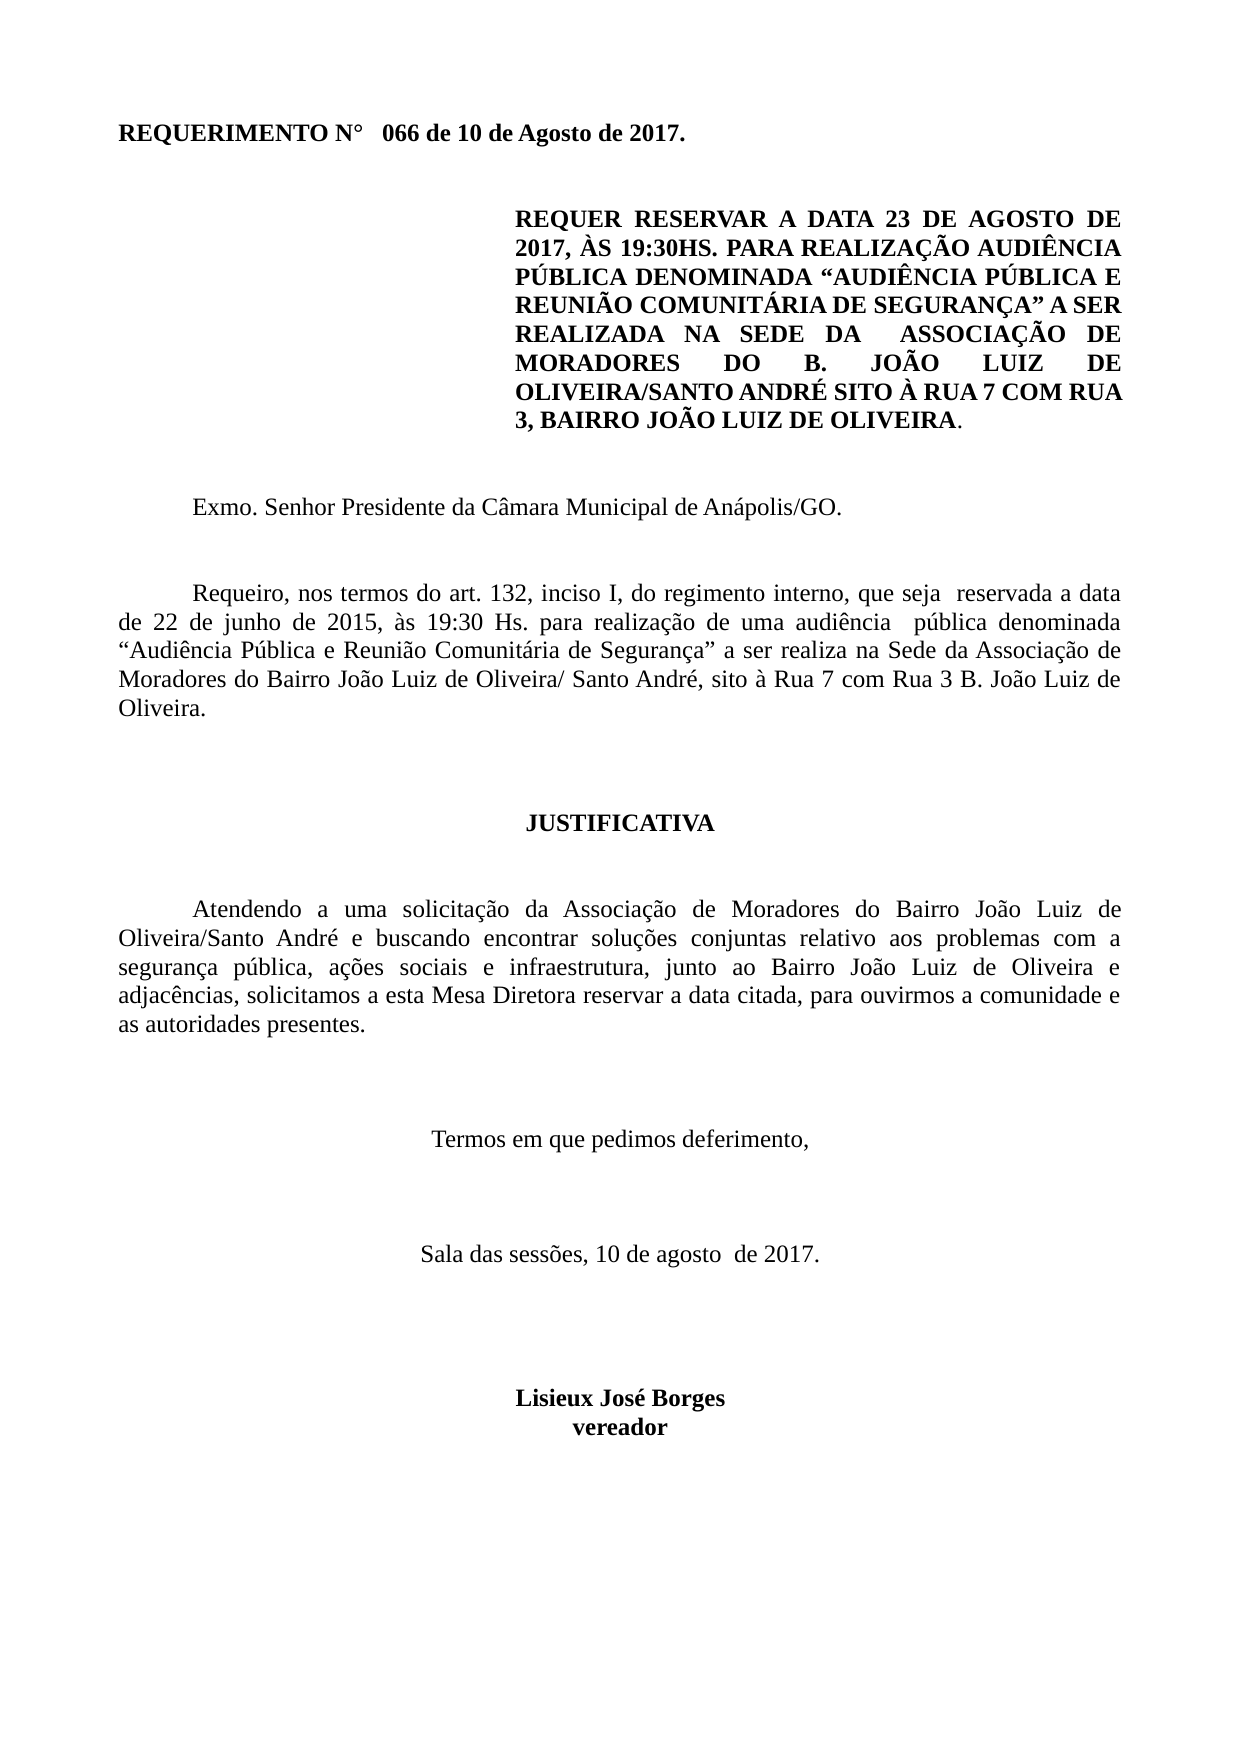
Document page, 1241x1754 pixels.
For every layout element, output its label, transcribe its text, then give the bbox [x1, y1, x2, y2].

text Sala das sessões, 10 de agosto de 2017. [118, 1239, 1122, 1268]
text Termos em que pedimos deferimento, [118, 1124, 1122, 1153]
text vereador [118, 1412, 1122, 1441]
text REQUERIMENTO N° 066 de 10 de Agosto de 2017. [118, 118, 1122, 147]
text Requeiro, nos termos do art. 132, inciso I, do regimento interno, que seja reservada a data de 22 de junho de 2015, às 19:30 Hs. para realização de uma audiência pública denominada “Audiência Pública e Reunião Comunitária de Segurança” a ser realiza na Sede da Associação de Moradores do Bairro João Luiz de Oliveira/ Santo André, sito à Rua 7 com Rua 3 B. João Luiz de Oliveira. [118, 578, 1122, 722]
text Lisieux José Borges [118, 1383, 1122, 1412]
text REQUER RESERVAR A DATA 23 DE AGOSTO DE 2017, ÀS 19:30HS. PARA REALIZAÇÃO AUDIÊNCIA PÚBLICA DENOMINADA “AUDIÊNCIA PÚBLICA E REUNIÃO COMUNITÁRIA DE SEGURANÇA” A SER REALIZADA NA SEDE DA ASSOCIAÇÃO DE MORADORES DO B. JOÃO LUIZ DE OLIVEIRA/SANTO ANDRÉ SITO À RUA 7 COM RUA 3, BAIRRO JOÃO LUIZ DE OLIVEIRA. [515, 204, 1122, 434]
text JUSTIFICATIVA [118, 808, 1122, 837]
text Exmo. Senhor Presidente da Câmara Municipal de Anápolis/GO. [118, 492, 1122, 521]
text Atendendo a uma solicitação da Associação de Moradores do Bairro João Luiz de Oliveira/Santo André e buscando encontrar soluções conjuntas relativo aos problemas com a segurança pública, ações sociais e infraestrutura, junto ao Bairro João Luiz de Oliveira e adjacências, solicitamos a esta Mesa Diretora reservar a data citada, para ouvirmos a comunidade e as autoridades presentes. [118, 894, 1122, 1038]
